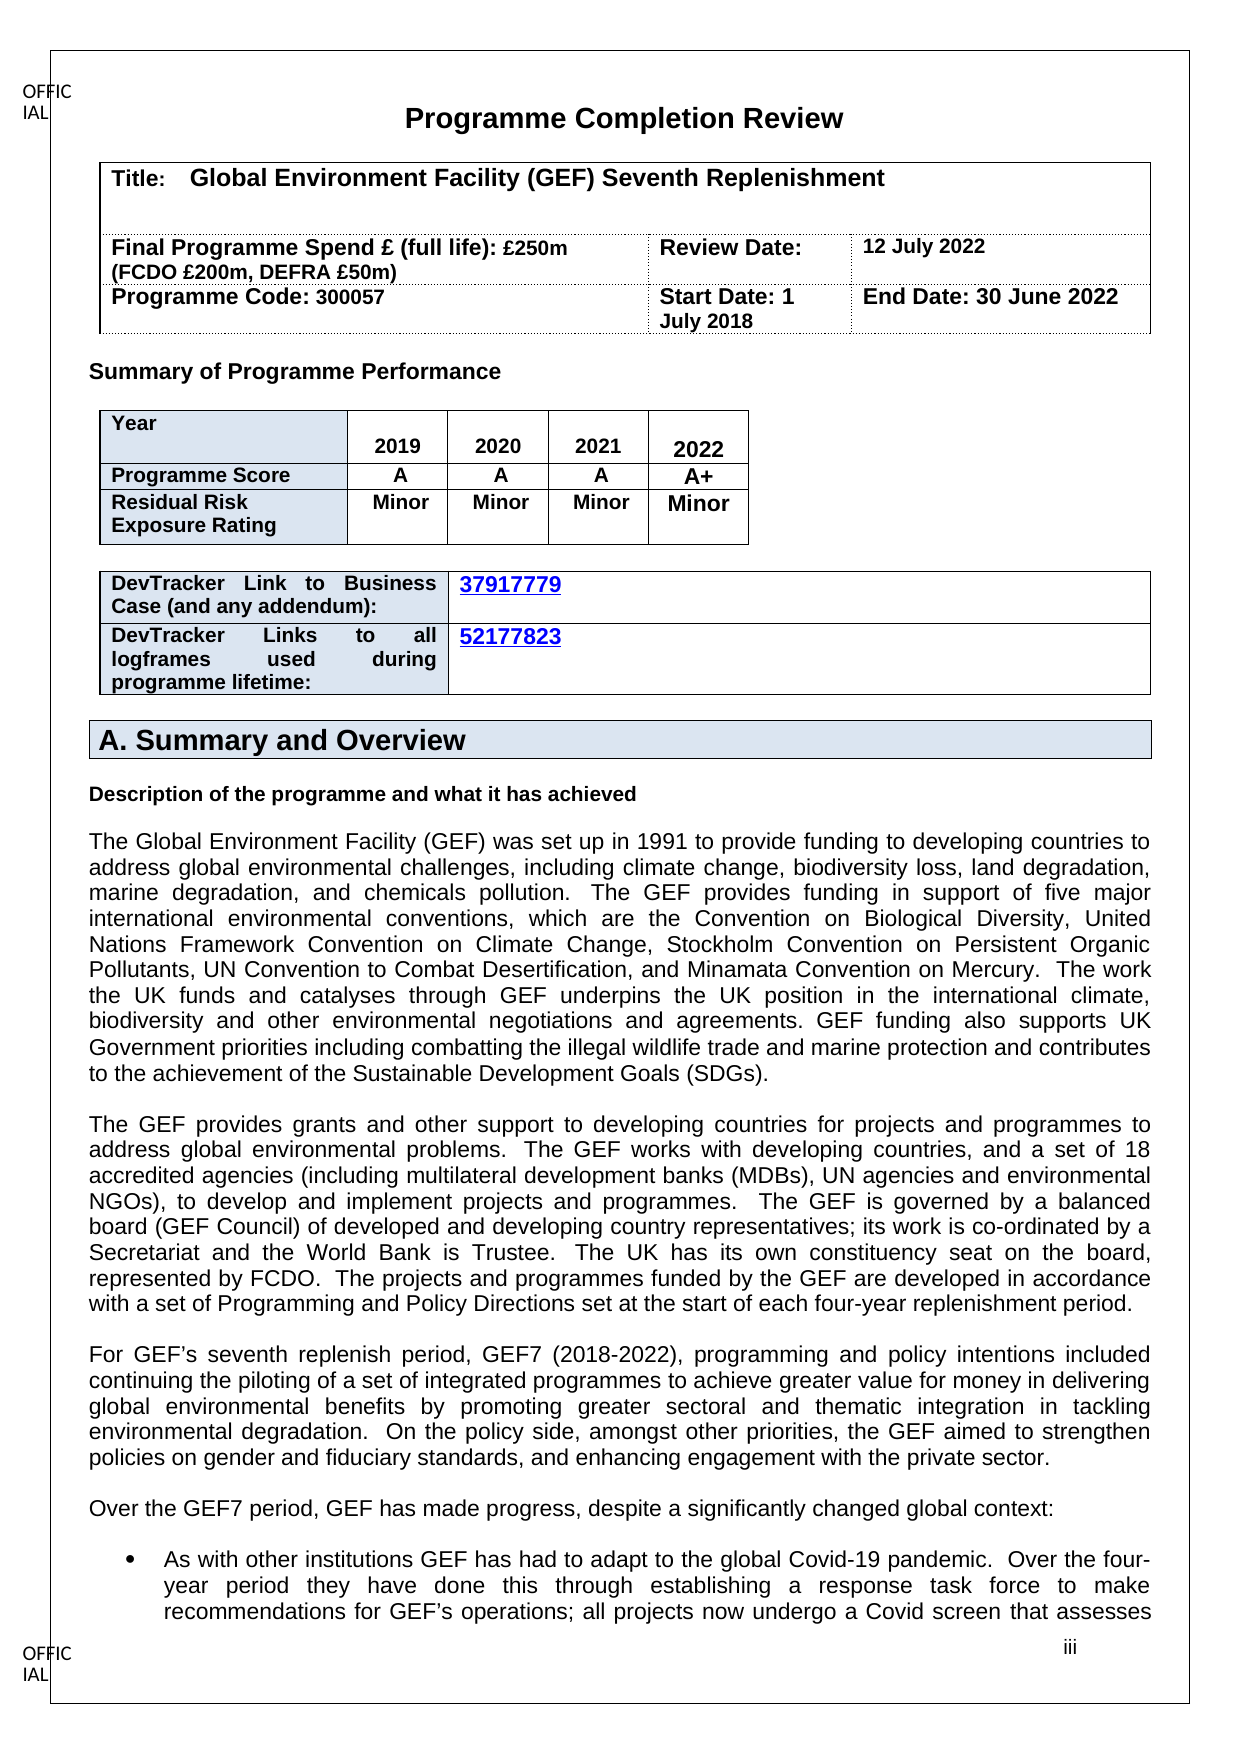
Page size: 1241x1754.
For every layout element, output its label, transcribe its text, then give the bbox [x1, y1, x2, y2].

table_header DevTracker Link to Business Case (and any addendum): [101, 572, 448, 623]
table_cell DevTracker Links to all logframes used during programme lifetime: [101, 624, 448, 694]
table_header 2022 [649, 411, 748, 463]
table_header Year [101, 411, 347, 463]
text A. Summary and Overview [90, 721, 1151, 758]
table_cell Minor [348, 490, 447, 544]
table_header 37917779 [449, 572, 1150, 623]
table_cell A [448, 464, 548, 489]
table_cell Programme Code: 300057 [101, 284, 648, 333]
table_cell Programme Score [101, 464, 347, 489]
list As with other institutions GEF has had to adapt to the global Covid-19 pandemic. Over the four-year period they have done this through establishing a response task force to make recommendations for GEF’s operations; all projects now undergo a Covid screen that assesses [126, 1547, 1152, 1624]
table_cell Start Date: 1 July 2018 [648, 284, 851, 333]
table_cell A+ [649, 464, 748, 489]
table_cell Final Programme Spend £ (full life): £250m (FCDO £200m, DEFRA £50m) [101, 234, 648, 283]
table_cell Minor [448, 490, 548, 544]
table_cell Review Date: [648, 234, 851, 283]
text The GEF provides grants and other support to developing countries for projects and programmes to address global environmental problems. The GEF works with developing countries, and a set of 18 accredited agencies (including multilateral development banks (MDBs), UN agencies and environmental NGOs), to develop and implement projects and programmes. The GEF is governed by a balanced board (GEF Council) of developed and developing country representatives; its work is co-ordinated by a Secretariat and the World Bank is Trustee. The UK has its own constituency seat on the board, represented by FCDO. The projects and programmes funded by the GEF are developed in accordance with a set of Programming and Policy Directions set at the start of each four-year replenishment period. [89, 1112, 1152, 1317]
table_cell 52177823 [449, 624, 1150, 694]
table_header Title: Global Environment Facility (GEF) Seventh Replenishment [101, 163, 1150, 234]
table_cell End Date: 30 June 2022 [851, 284, 1150, 333]
table_header 2021 [549, 411, 648, 463]
text Programme Completion Review [89, 102, 1152, 134]
table_cell A [549, 464, 648, 489]
text The Global Environment Facility (GEF) was set up in 1991 to provide funding to developing countries to address global environmental challenges, including climate change, biodiversity loss, land degradation, marine degradation, and chemicals pollution. The GEF provides funding in support of five major international environmental conventions, which are the Convention on Biological Diversity, United Nations Framework Convention on Climate Change, Stockholm Convention on Persistent Organic Pollutants, UN Convention to Combat Desertification, and Minamata Convention on Mercury. The work the UK funds and catalyses through GEF underpins the UK position in the international climate, biodiversity and other environmental negotiations and agreements. GEF funding also supports UK Government priorities including combatting the illegal wildlife trade and marine protection and contributes to the achievement of the Sustainable Development Goals (SDGs). [89, 829, 1152, 1086]
text Over the GEF7 period, GEF has made progress, despite a significantly changed global context: [89, 1496, 1152, 1522]
text Summary of Programme Performance [89, 359, 1152, 385]
table_cell A [348, 464, 447, 489]
text Description of the programme and what it has achieved [89, 782, 1152, 806]
table_cell Minor [649, 490, 748, 544]
table_cell Minor [549, 490, 648, 544]
table_cell 12 July 2022 [851, 234, 1150, 283]
table_header 2019 [348, 411, 447, 463]
text For GEF’s seventh replenish period, GEF7 (2018-2022), programming and policy intentions included continuing the piloting of a set of integrated programmes to achieve greater value for money in delivering global environmental benefits by promoting greater sectoral and thematic integration in tackling environmental degradation. On the policy side, amongst other priorities, the GEF aimed to strengthen policies on gender and fiduciary standards, and enhancing engagement with the private sector. [89, 1342, 1152, 1470]
table_cell Residual Risk Exposure Rating [101, 490, 347, 544]
table_header 2020 [448, 411, 548, 463]
